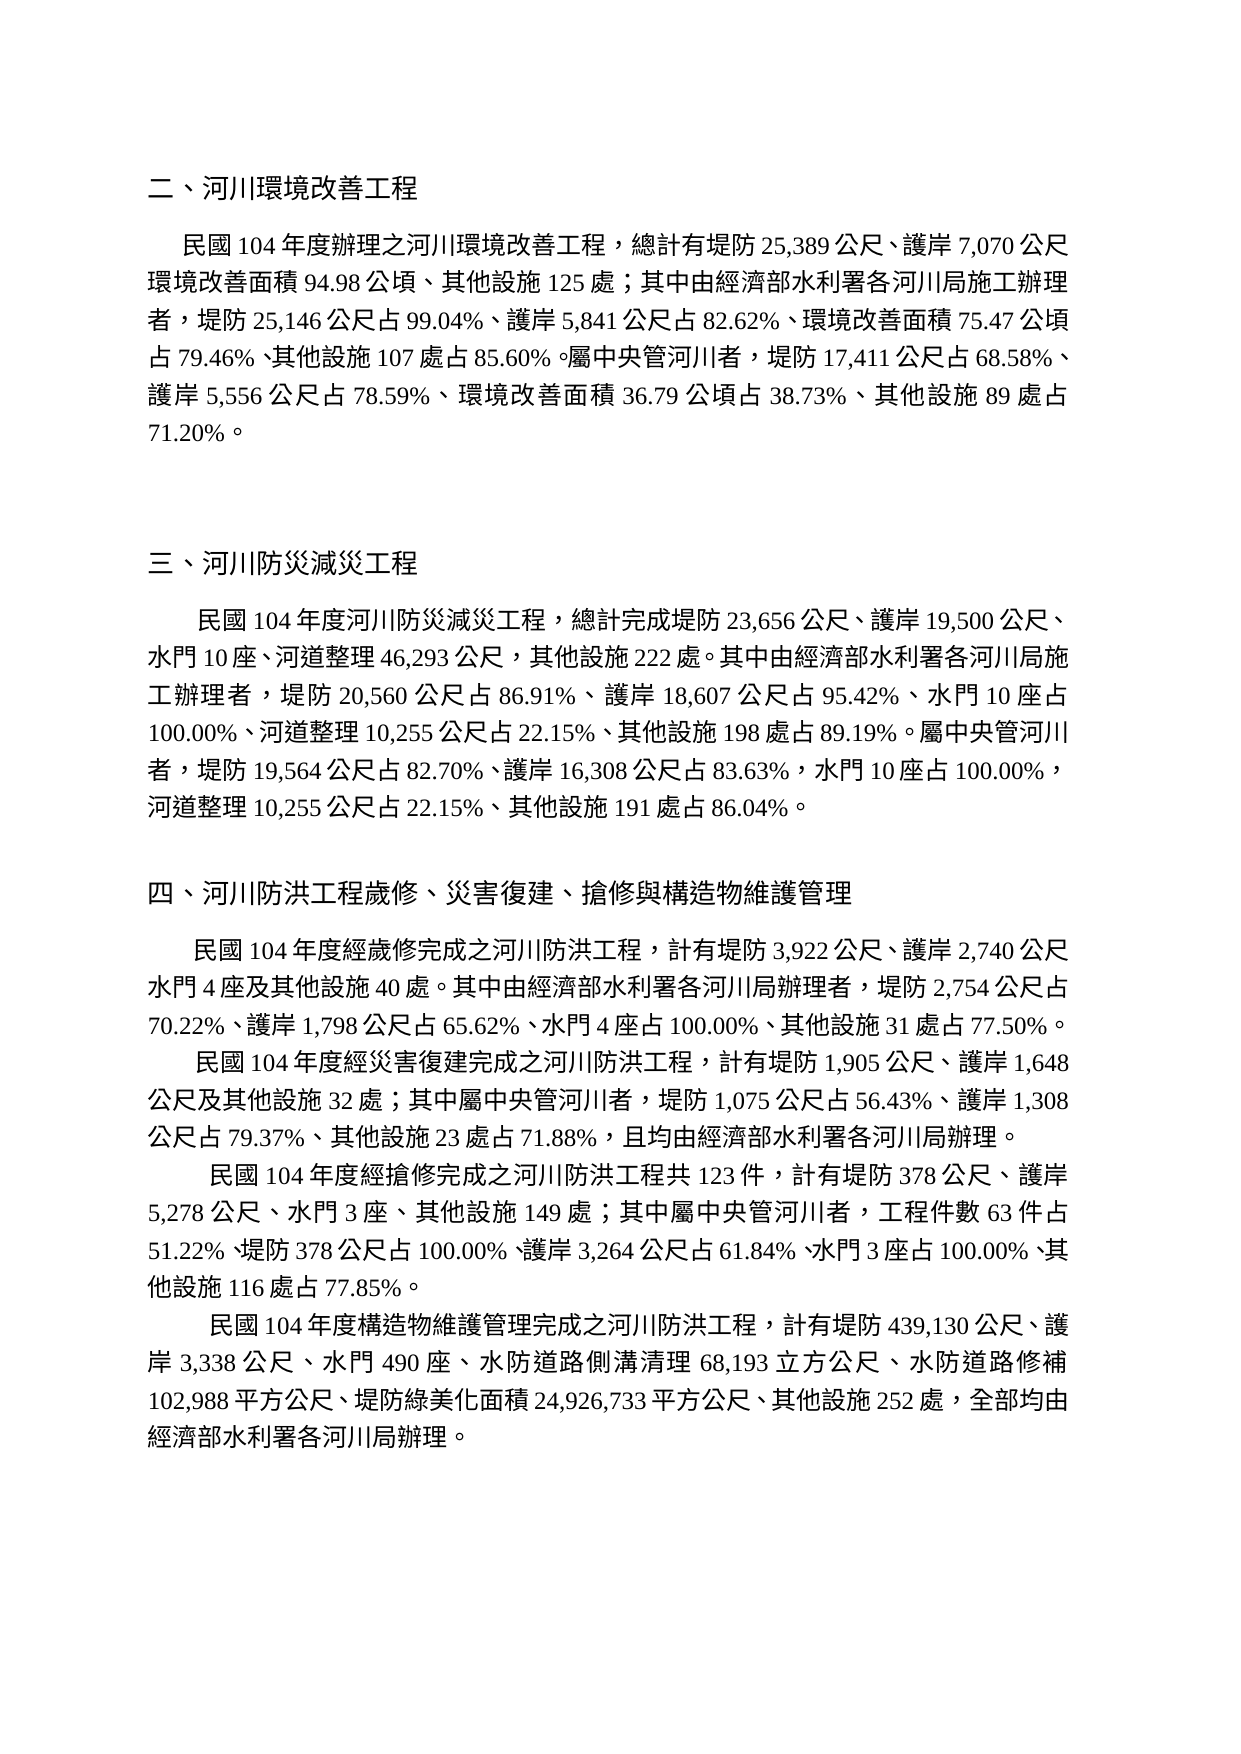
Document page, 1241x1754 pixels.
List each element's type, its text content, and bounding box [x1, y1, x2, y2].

text 民國104年度河川防災減災工程，總計完成堤防23,656公尺、護岸19,500公尺、水門10座、河道整理46,293公尺，其他設施222處。其中由經濟部水利署各河川局施工辦理者，堤防20,560公尺占86.91%、護岸18,607公尺占95.42%、水門10座占100.00%、河道整理10,255公尺占22.15%、其他設施198處占89.19%。屬中央管河川者，堤防19,564公尺占82.70%、護岸16,308公尺占83.63%，水門10座占100.00%，河道整理10,255公尺占22.15%、其他設施191處占86.04%。 [148, 600, 1069, 825]
text 民國104年度構造物維護管理完成之河川防洪工程，計有堤防439,130公尺、護岸3,338公尺、水門490座、水防道路側溝清理68,193立方公尺、水防道路修補102,988平方公尺、堤防綠美化面積24,926,733平方公尺、其他設施252處，全部均由經濟部水利署各河川局辦理。 [148, 1305, 1069, 1455]
text 民國104年度經災害復建完成之河川防洪工程，計有堤防1,905公尺、護岸1,648公尺及其他設施32處；其中屬中央管河川者，堤防1,075公尺占56.43%、護岸1,308公尺占79.37%、其他設施23處占71.88%，且均由經濟部水利署各河川局辦理。 [148, 1042, 1069, 1155]
text 三、河川防災減災工程 [148, 525, 1069, 600]
text 民國104年度經歲修完成之河川防洪工程，計有堤防3,922公尺、護岸2,740公尺、水門4座及其他設施40處。其中由經濟部水利署各河川局辦理者，堤防2,754公尺占70.22%、護岸1,798公尺占65.62%、水門4座占100.00%、其他設施31處占77.50%。 [148, 930, 1069, 1042]
text 民國104年度經搶修完成之河川防洪工程共123件，計有堤防378公尺、護岸5,278公尺、水門3座、其他設施149處；其中屬中央管河川者，工程件數63件占51.22%、堤防378公尺占100.00%、護岸3,264公尺占61.84%、水門3座占100.00%、其他設施116處占77.85%。 [148, 1155, 1069, 1305]
text 二、河川環境改善工程 [148, 150, 1069, 225]
text 四、河川防洪工程歲修、災害復建、搶修與構造物維護管理 [148, 855, 1069, 930]
text 民國104年度辦理之河川環境改善工程，總計有堤防25,389公尺、護岸7,070公尺、環境改善面積94.98公頃、其他設施125處；其中由經濟部水利署各河川局施工辦理者，堤防25,146公尺占99.04%、護岸5,841公尺占82.62%、環境改善面積75.47公頃占79.46%、其他設施107處占85.60%。屬中央管河川者，堤防17,411公尺占68.58%、護岸5,556公尺占78.59%、環境改善面積36.79公頃占38.73%、其他設施89處占71.20%。 [148, 225, 1069, 450]
